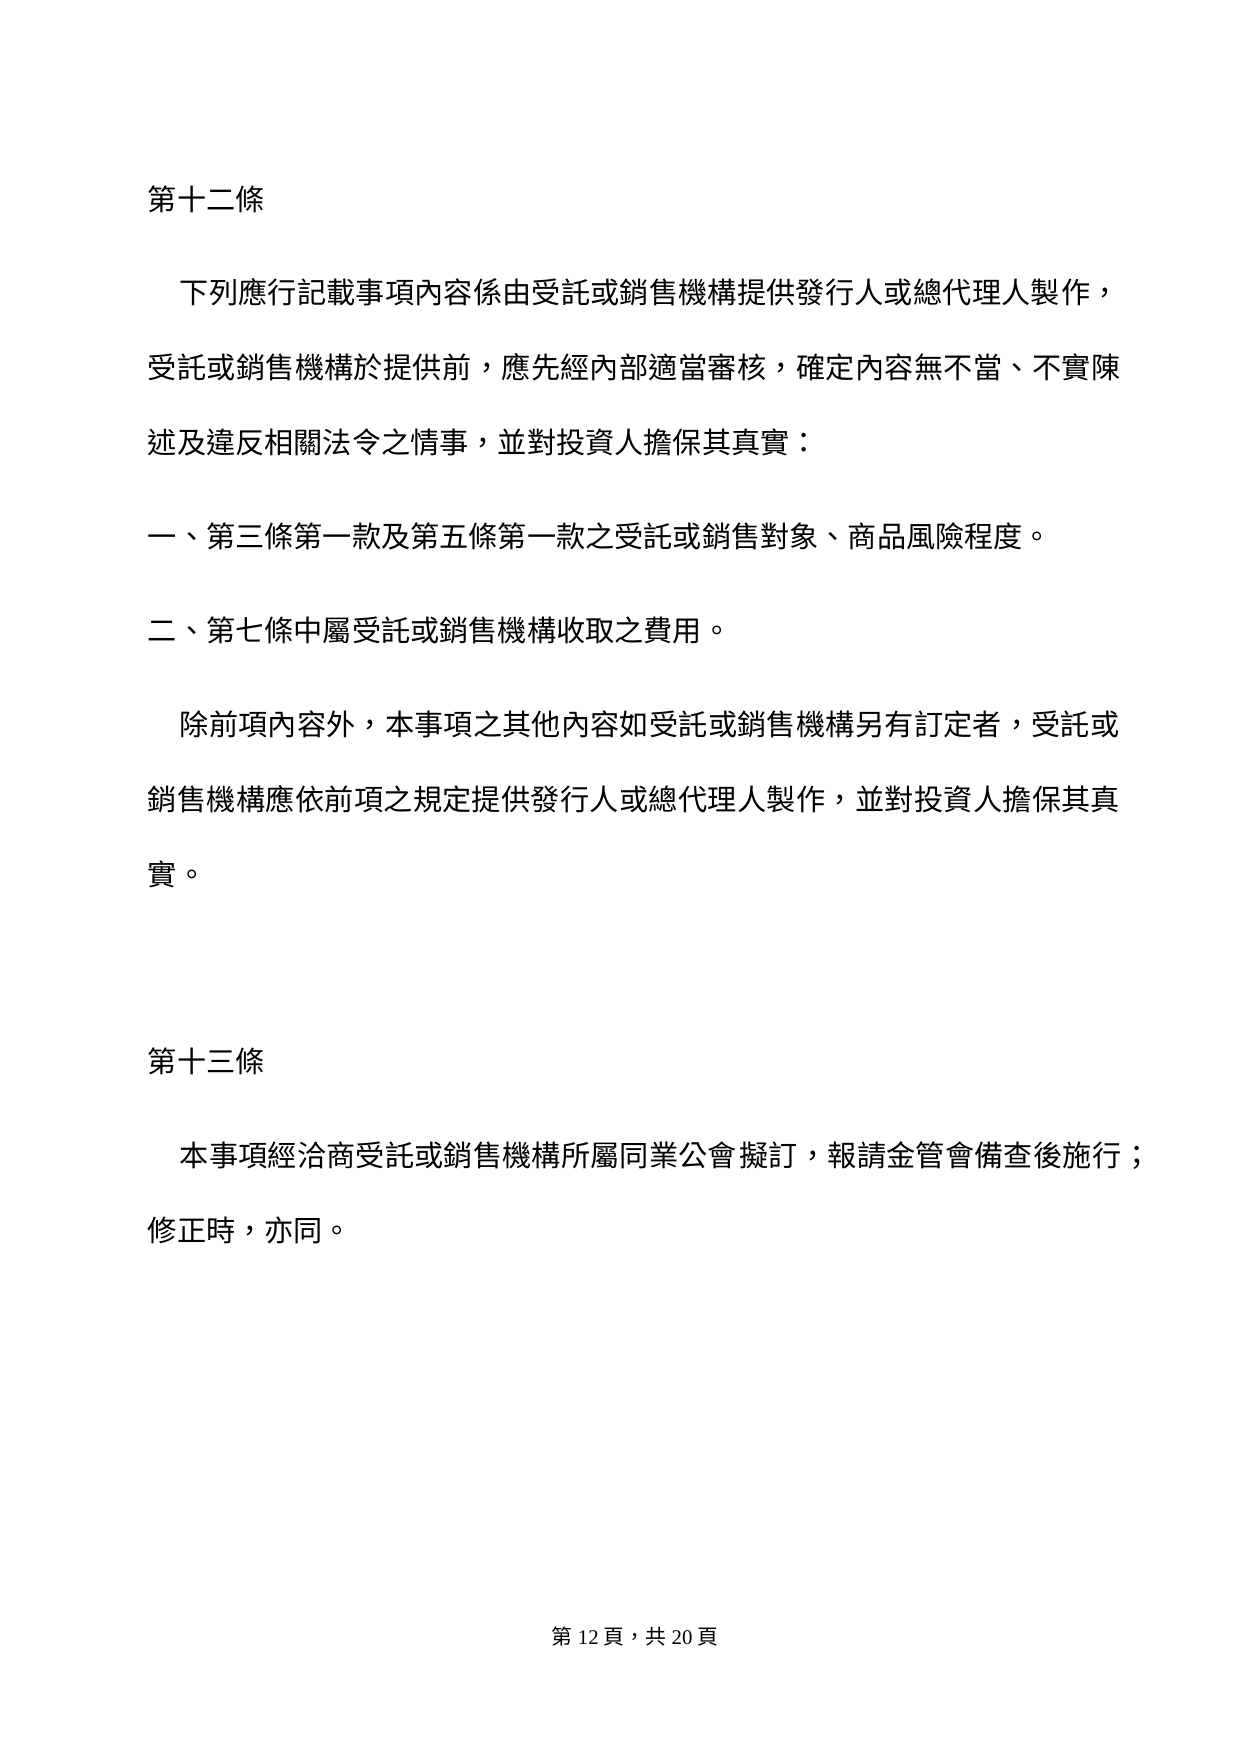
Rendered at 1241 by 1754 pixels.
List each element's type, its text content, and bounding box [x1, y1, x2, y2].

text 本事項經洽商受託或銷售機構所屬同業公會擬訂，報請金管會備查後施行；修正時，亦同。 [148, 1116, 1122, 1266]
text 下列應行記載事項內容係由受託或銷售機構提供發行人或總代理人製作，受託或銷售機構於提供前，應先經內部適當審核，確定內容無不當、不實陳述及違反相關法令之情事，並對投資人擔保其真實： [148, 254, 1122, 479]
text 一、第三條第一款及第五條第一款之受託或銷售對象、商品風險程度。 [148, 497, 1122, 572]
text 二、第七條中屬受託或銷售機構收取之費用。 [148, 591, 1122, 666]
text 第十三條 [148, 1022, 1122, 1097]
text 第十二條 [148, 160, 1122, 235]
text 除前項內容外，本事項之其他內容如受託或銷售機構另有訂定者，受託或銷售機構應依前項之規定提供發行人或總代理人製作，並對投資人擔保其真實。 [148, 685, 1122, 910]
